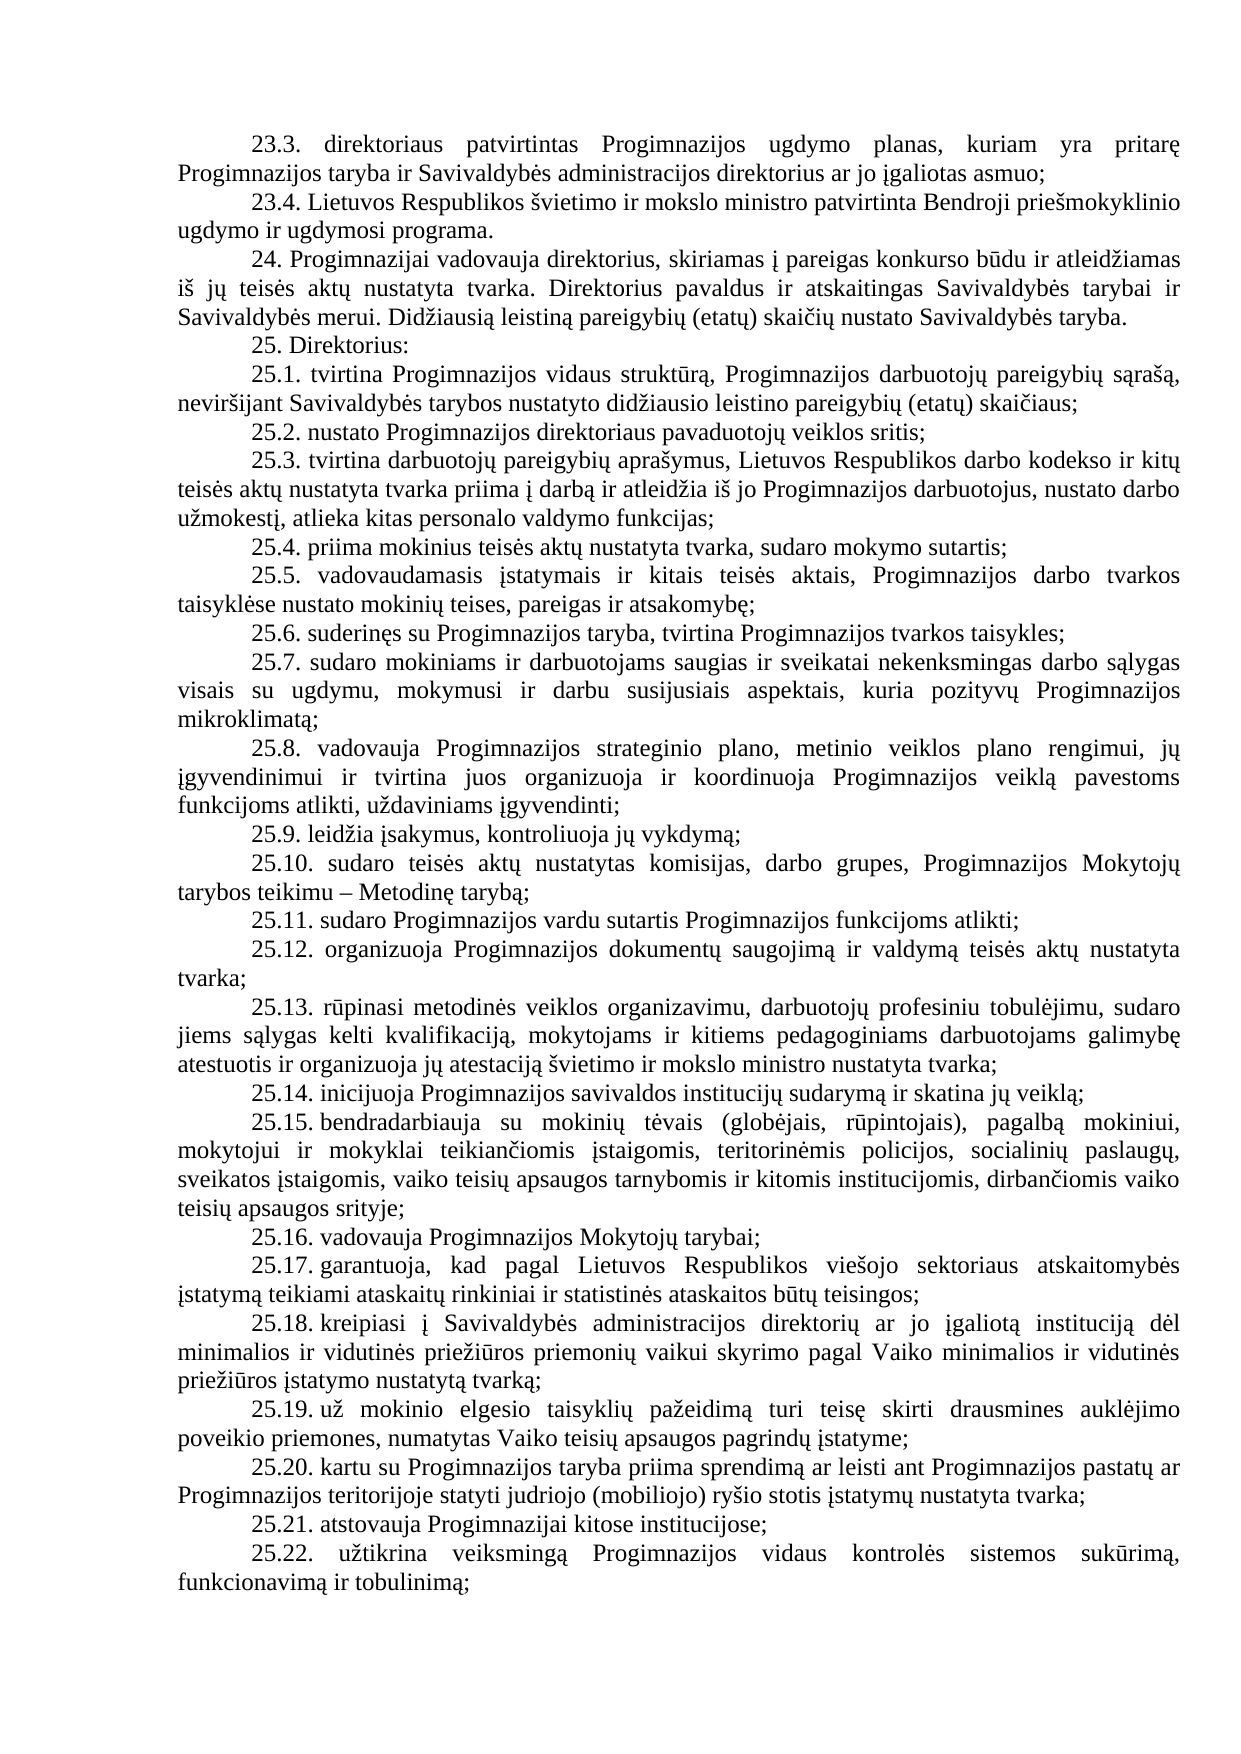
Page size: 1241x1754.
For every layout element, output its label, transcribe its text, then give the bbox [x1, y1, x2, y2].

text 25.4. priima mokinius teisės aktų nustatyta tvarka, sudaro mokymo sutartis; [177, 532, 1181, 560]
text 25.9. leidžia įsakymus, kontroliuoja jų vykdymą; [177, 819, 1181, 848]
text 25. Direktorius: [177, 330, 1181, 359]
text 25.20. kartu su Progimnazijos taryba priima sprendimą ar leisti ant Progimnazijos pastatų ar Progimnazijos teritorijoje statyti judriojo (mobiliojo) ryšio stotis įstatymų nustatyta tvarka; [177, 1452, 1181, 1509]
text 25.10. sudaro teisės aktų nustatytas komisijas, darbo grupes, Progimnazijos Mokytojų tarybos teikimu – Metodinę tarybą; [177, 848, 1181, 905]
text 25.14. inicijuoja Progimnazijos savivaldos institucijų sudarymą ir skatina jų veiklą; [177, 1078, 1181, 1107]
text 23.3. direktoriaus patvirtintas Progimnazijos ugdymo planas, kuriam yra pritarę Progimnazijos taryba ir Savivaldybės administracijos direktorius ar jo įgaliotas asmuo; [177, 129, 1181, 187]
text 25.17. garantuoja, kad pagal Lietuvos Respublikos viešojo sektoriaus atskaitomybės įstatymą teikiami ataskaitų rinkiniai ir statistinės ataskaitos būtų teisingos; [177, 1250, 1181, 1308]
text 25.2. nustato Progimnazijos direktoriaus pavaduotojų veiklos sritis; [177, 417, 1181, 445]
text 25.18. kreipiasi į Savivaldybės administracijos direktorių ar jo įgaliotą instituciją dėl minimalios ir vidutinės priežiūros priemonių vaikui skyrimo pagal Vaiko minimalios ir vidutinės priežiūros įstatymo nustatytą tvarką; [177, 1308, 1181, 1394]
text 25.19. už mokinio elgesio taisyklių pažeidimą turi teisę skirti drausmines auklėjimo poveikio priemones, numatytas Vaiko teisių apsaugos pagrindų įstatyme; [177, 1394, 1181, 1452]
text 25.6. suderinęs su Progimnazijos taryba, tvirtina Progimnazijos tvarkos taisykles; [177, 618, 1181, 647]
text 24. Progimnazijai vadovauja direktorius, skiriamas į pareigas konkurso būdu ir atleidžiamas iš jų teisės aktų nustatyta tvarka. Direktorius pavaldus ir atskaitingas Savivaldybės tarybai ir Savivaldybės merui. Didžiausią leistiną pareigybių (etatų) skaičių nustato Savivaldybės taryba. [177, 244, 1181, 330]
text 25.11. sudaro Progimnazijos vardu sutartis Progimnazijos funkcijoms atlikti; [177, 905, 1181, 934]
text 25.12. organizuoja Progimnazijos dokumentų saugojimą ir valdymą teisės aktų nustatyta tvarka; [177, 934, 1181, 992]
text 25.1. tvirtina Progimnazijos vidaus struktūrą, Progimnazijos darbuotojų pareigybių sąrašą, neviršijant Savivaldybės tarybos nustatyto didžiausio leistino pareigybių (etatų) skaičiaus; [177, 359, 1181, 417]
text 25.8. vadovauja Progimnazijos strateginio plano, metinio veiklos plano rengimui, jų įgyvendinimui ir tvirtina juos organizuoja ir koordinuoja Progimnazijos veiklą pavestoms funkcijoms atlikti, uždaviniams įgyvendinti; [177, 733, 1181, 819]
text 25.15. bendradarbiauja su mokinių tėvais (globėjais, rūpintojais), pagalbą mokiniui, mokytojui ir mokyklai teikiančiomis įstaigomis, teritorinėmis policijos, socialinių paslaugų, sveikatos įstaigomis, vaiko teisių apsaugos tarnybomis ir kitomis institucijomis, dirbančiomis vaiko teisių apsaugos srityje; [177, 1107, 1181, 1222]
text 25.13. rūpinasi metodinės veiklos organizavimu, darbuotojų profesiniu tobulėjimu, sudaro jiems sąlygas kelti kvalifikaciją, mokytojams ir kitiems pedagoginiams darbuotojams galimybę atestuotis ir organizuoja jų atestaciją švietimo ir mokslo ministro nustatyta tvarka; [177, 992, 1181, 1078]
text 25.16. vadovauja Progimnazijos Mokytojų tarybai; [177, 1222, 1181, 1250]
text 25.21. atstovauja Progimnazijai kitose institucijose; [177, 1509, 1181, 1538]
text 25.22. užtikrina veiksmingą Progimnazijos vidaus kontrolės sistemos sukūrimą, funkcionavimą ir tobulinimą; [177, 1538, 1181, 1595]
text 25.3. tvirtina darbuotojų pareigybių aprašymus, Lietuvos Respublikos darbo kodekso ir kitų teisės aktų nustatyta tvarka priima į darbą ir atleidžia iš jo Progimnazijos darbuotojus, nustato darbo užmokestį, atlieka kitas personalo valdymo funkcijas; [177, 445, 1181, 532]
text 25.5. vadovaudamasis įstatymais ir kitais teisės aktais, Progimnazijos darbo tvarkos taisyklėse nustato mokinių teises, pareigas ir atsakomybę; [177, 560, 1181, 618]
text 23.4. Lietuvos Respublikos švietimo ir mokslo ministro patvirtinta Bendroji priešmokyklinio ugdymo ir ugdymosi programa. [177, 187, 1181, 244]
text 25.7. sudaro mokiniams ir darbuotojams saugias ir sveikatai nekenksmingas darbo sąlygas visais su ugdymu, mokymusi ir darbu susijusiais aspektais, kuria pozityvų Progimnazijos mikroklimatą; [177, 647, 1181, 733]
